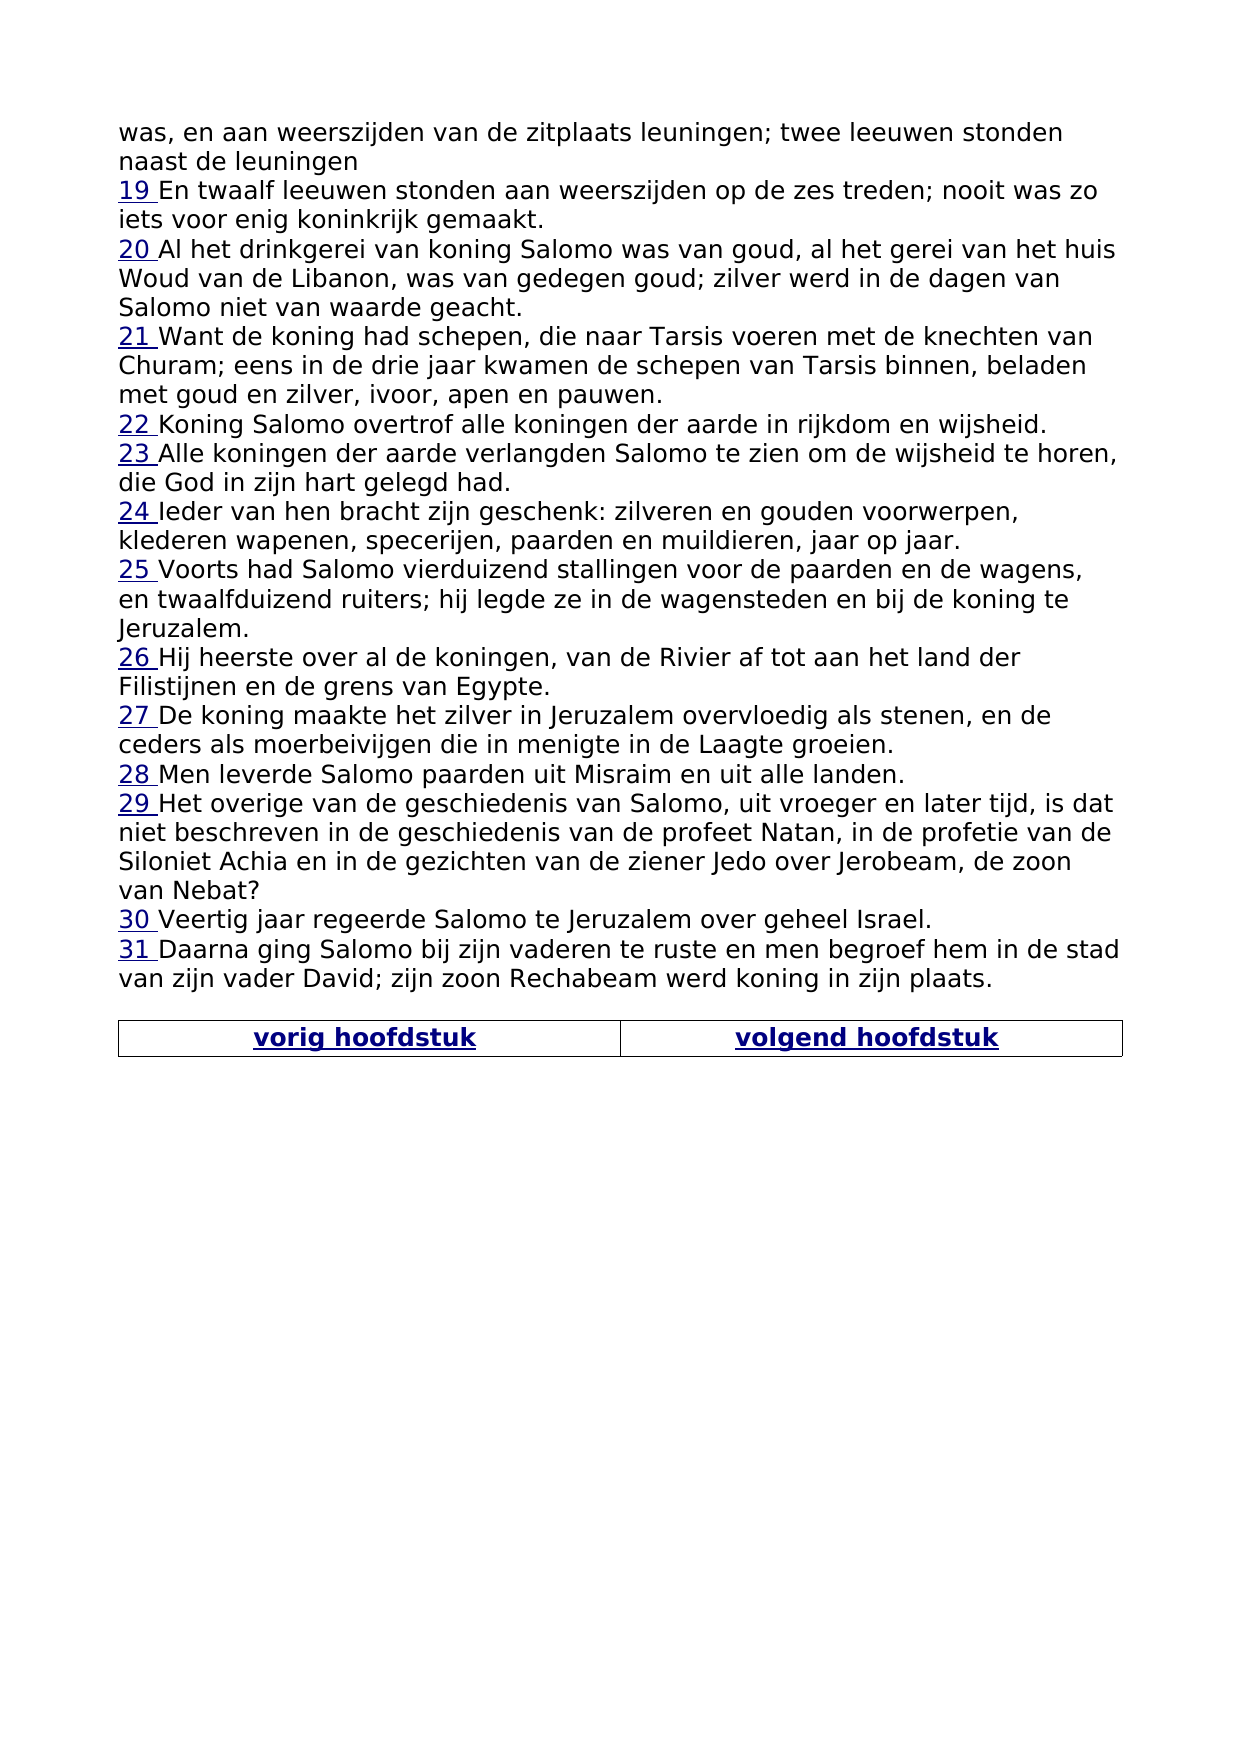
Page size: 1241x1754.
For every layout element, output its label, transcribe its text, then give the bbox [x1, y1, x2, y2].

table_header volgend hoofdstuk [621, 1021, 1122, 1056]
table_header vorig hoofdstuk [119, 1021, 620, 1056]
text was, en aan weerszijden van de zitplaats leuningen; twee leeuwen stonden naast de leuningen 19 En twaalf leeuwen stonden aan weerszijden op de zes treden; nooit was zo iets voor enig koninkrijk gemaakt. 20 Al het drinkgerei van koning Salomo was van goud, al het gerei van het huis Woud van de Libanon, was van gedegen goud; zilver werd in de dagen van Salomo niet van waarde geacht. 21 Want de koning had schepen, die naar Tarsis voeren met de knechten van Churam; eens in de drie jaar kwamen de schepen van Tarsis binnen, beladen met goud en zilver, ivoor, apen en pauwen. 22 Koning Salomo overtrof alle koningen der aarde in rijkdom en wijsheid. 23 Alle koningen der aarde verlangden Salomo te zien om de wijsheid te horen, die God in zijn hart gelegd had. 24 Ieder van hen bracht zijn geschenk: zilveren en gouden voorwerpen, klederen wapenen, specerijen, paarden en muildieren, jaar op jaar. 25 Voorts had Salomo vierduizend stallingen voor de paarden en de wagens, en twaalfduizend ruiters; hij legde ze in de wagensteden en bij de koning te Jeruzalem. 26 Hij heerste over al de koningen, van de Rivier af tot aan het land der Filistijnen en de grens van Egypte. 27 De koning maakte het zilver in Jeruzalem overvloedig als stenen, en de ceders als moerbeivijgen die in menigte in de Laagte groeien. 28 Men leverde Salomo paarden uit Misraim en uit alle landen. 29 Het overige van de geschiedenis van Salomo, uit vroeger en later tijd, is dat niet beschreven in de geschiedenis van de profeet Natan, in de profetie van de Siloniet Achia en in de gezichten van de ziener Jedo over Jerobeam, de zoon van Nebat? 30 Veertig jaar regeerde Salomo te Jeruzalem over geheel Israel. 31 Daarna ging Salomo bij zijn vaderen te ruste en men begroef hem in de stad van zijn vader David; zijn zoon Rechabeam werd koning in zijn plaats. [118, 118, 1122, 993]
